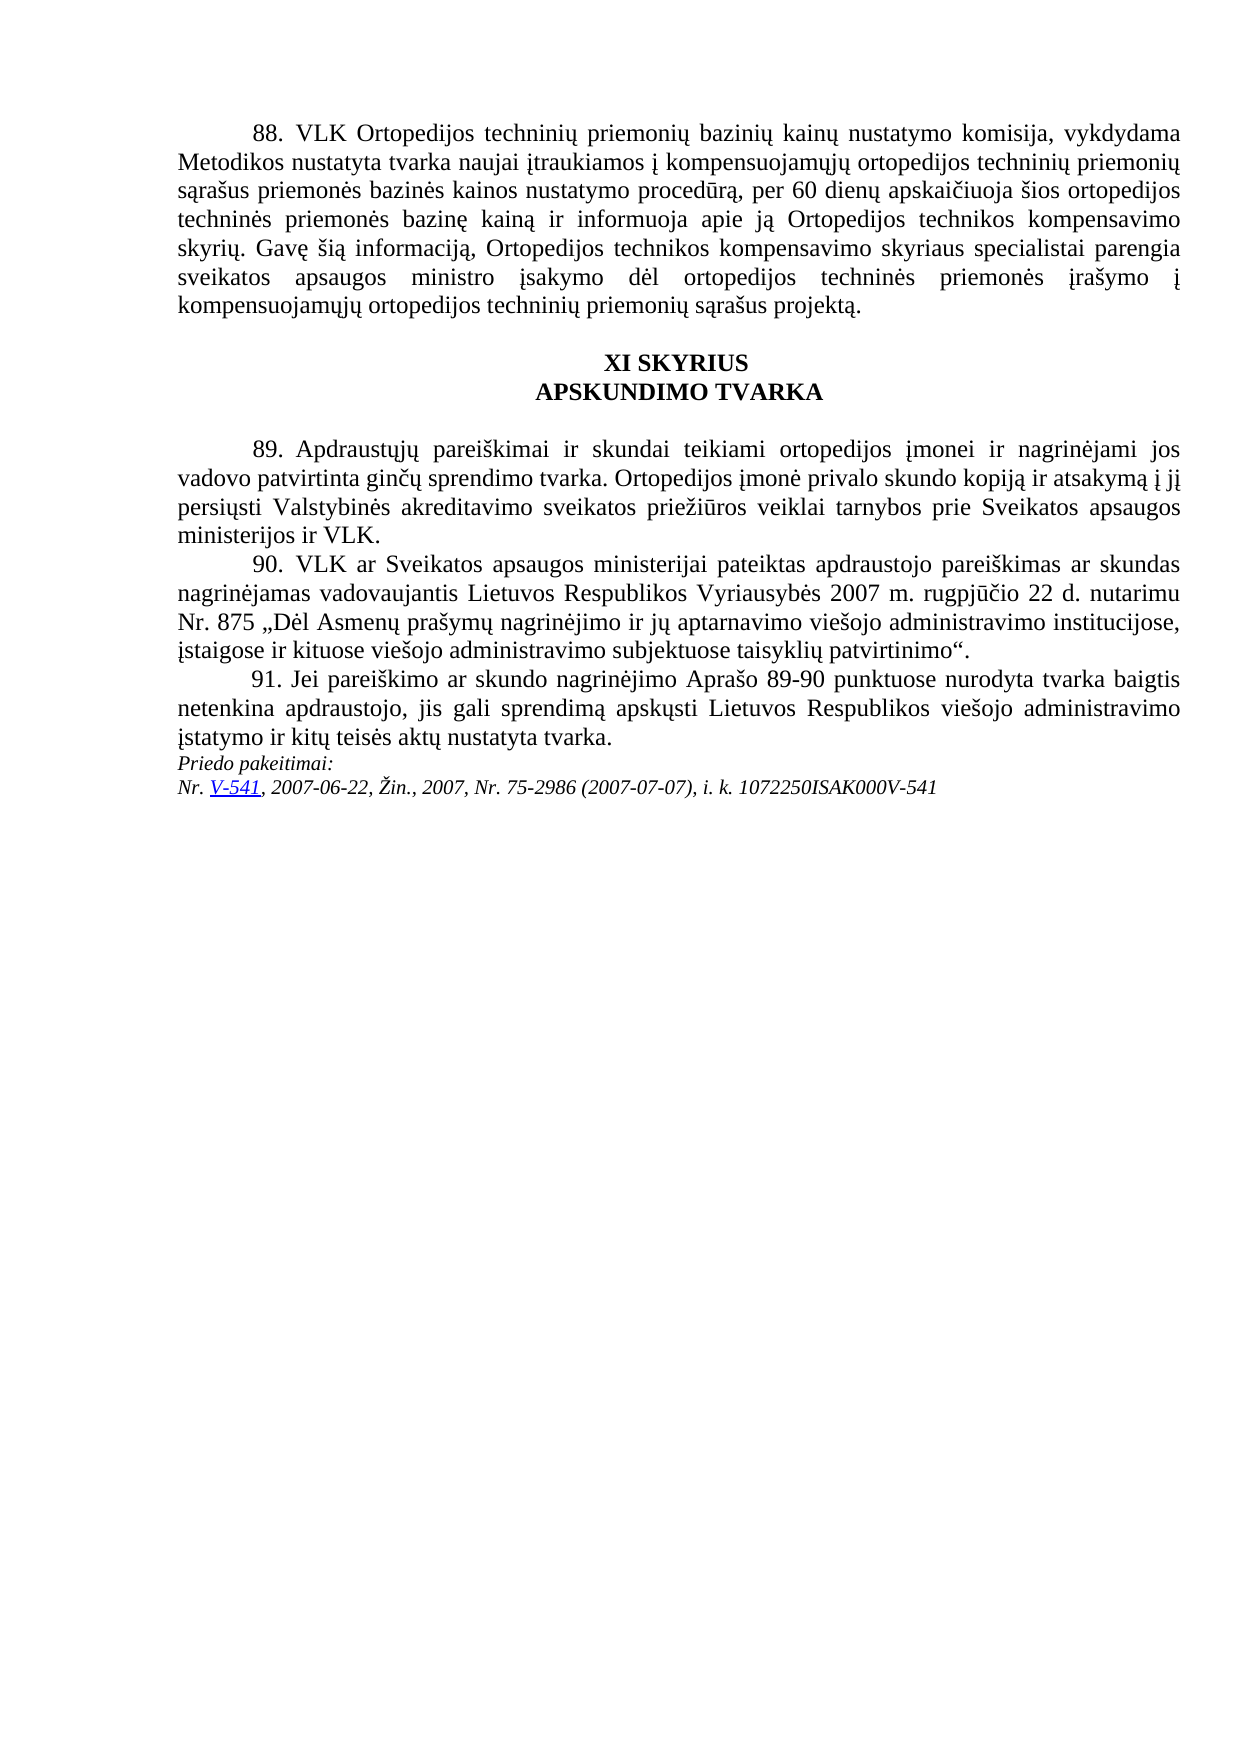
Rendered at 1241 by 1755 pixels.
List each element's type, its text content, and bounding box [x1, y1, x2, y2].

text 91. Jei pareiškimo ar skundo nagrinėjimo Aprašo 89-90 punktuose nurodyta tvarka baigtis netenkina apdraustojo, jis gali sprendimą apskųsti Lietuvos Respublikos viešojo administravimo įstatymo ir kitų teisės aktų nustatyta tvarka. [177, 664, 1181, 751]
text 89. Apdraustųjų pareiškimai ir skundai teikiami ortopedijos įmonei ir nagrinėjami jos vadovo patvirtinta ginčų sprendimo tvarka. Ortopedijos įmonė privalo skundo kopiją ir atsakymą į jį persiųsti Valstybinės akreditavimo sveikatos priežiūros veiklai tarnybos prie Sveikatos apsaugos ministerijos ir VLK. [177, 434, 1181, 549]
text Priedo pakeitimai: [177, 751, 1181, 775]
text 90. VLK ar Sveikatos apsaugos ministerijai pateiktas apdraustojo pareiškimas ar skundas nagrinėjamas vadovaujantis Lietuvos Respublikos Vyriausybės 2007 m. rugpjūčio 22 d. nutarimu Nr. 875 „Dėl Asmenų prašymų nagrinėjimo ir jų aptarnavimo viešojo administravimo institucijose, įstaigose ir kituose viešojo administravimo subjektuose taisyklių patvirtinimo“. [177, 549, 1181, 664]
text Nr. V-541, 2007-06-22, Žin., 2007, Nr. 75-2986 (2007-07-07), i. k. 1072250ISAK000V-541 [177, 775, 1181, 799]
text 88. VLK Ortopedijos techninių priemonių bazinių kainų nustatymo komisija, vykdydama Metodikos nustatyta tvarka naujai įtraukiamos į kompensuojamųjų ortopedijos techninių priemonių sąrašus priemonės bazinės kainos nustatymo procedūrą, per 60 dienų apskaičiuoja šios ortopedijos techninės priemonės bazinę kainą ir informuoja apie ją Ortopedijos technikos kompensavimo skyrių. Gavę šią informaciją, Ortopedijos technikos kompensavimo skyriaus specialistai parengia sveikatos apsaugos ministro įsakymo dėl ortopedijos techninės priemonės įrašymo į kompensuojamųjų ortopedijos techninių priemonių sąrašus projektą. [177, 118, 1181, 319]
text APSKUNDIMO TVARKA [177, 377, 1181, 406]
text XI SKYRIUS [177, 348, 1181, 377]
